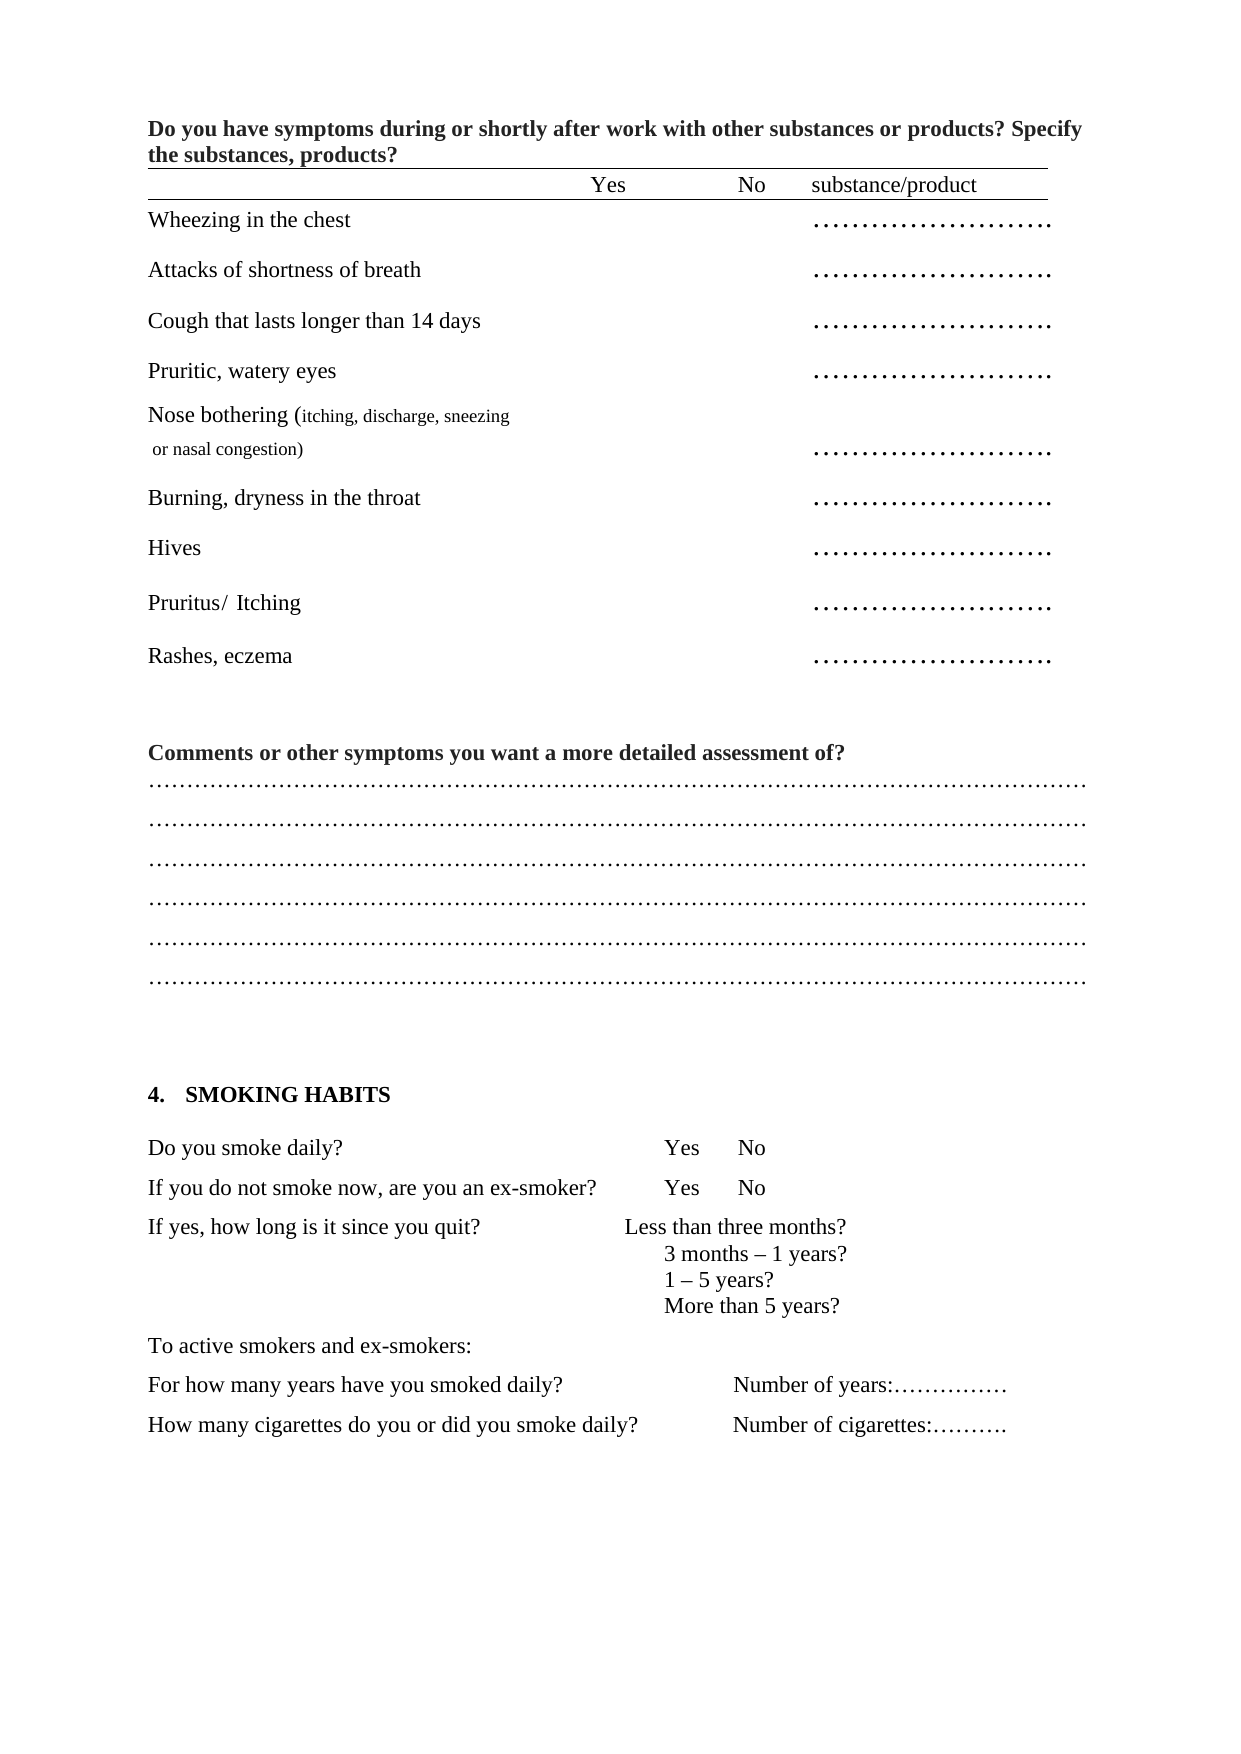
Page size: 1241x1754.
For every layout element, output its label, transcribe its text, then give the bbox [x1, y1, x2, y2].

subtitle Comments or other symptoms you want a more detailed assessment of? [148, 739, 1093, 766]
subtitle Burning, dryness in the throat ……………………. [148, 478, 1093, 512]
subtitle Pruritic, watery eyes ……………………. [148, 351, 1093, 385]
subtitle Rashes, eczema ……………………. [148, 636, 1093, 670]
subtitle ……………………………………………………………………………………………………………………………………………………………………………………………………………………………………………………………………………………………………………………………………………………………………………………………………………………………………………………………………………………………………………………………………………………………………………………………………………………………………………………………………………… [148, 766, 1093, 989]
subtitle Attacks of shortness of breath ……………………. [148, 251, 1093, 284]
subtitle or nasal congestion) ……………………. [148, 428, 1093, 461]
subtitle SMOKING HABITS [148, 1082, 1093, 1108]
subtitle Pruritus / Itching ……………………. [148, 579, 1093, 617]
text More than 5 years? [148, 1292, 1093, 1319]
text How many cigarettes do you or did you smoke daily? Number of cigarettes:………. [148, 1411, 1093, 1437]
text Do you smoke daily? Yes No [148, 1134, 1093, 1161]
text 3 months – 1 years? [148, 1239, 1093, 1266]
subtitle Yes No substance/product [148, 169, 1048, 199]
subtitle Nose bothering (itching, discharge, sneezing [148, 402, 1093, 428]
subtitle Do you have symptoms during or shortly after work with other substances or products? Specify the substances, products? [148, 115, 1093, 168]
text If you do not smoke now, are you an ex-smoker? Yes No [148, 1174, 1093, 1200]
text To active smokers and ex-smokers: [148, 1332, 1093, 1358]
text For how many years have you smoked daily? Number of years:…………… [148, 1371, 1093, 1398]
text 1 – 5 years? [148, 1266, 1093, 1292]
text If yes, how long is it since you quit? Less than three months? [148, 1213, 1093, 1239]
subtitle Cough that lasts longer than 14 days ……………………. [148, 301, 1093, 334]
subtitle Wheezing in the chest ……………………. [148, 200, 1093, 234]
subtitle Hives ……………………. [148, 528, 1093, 562]
